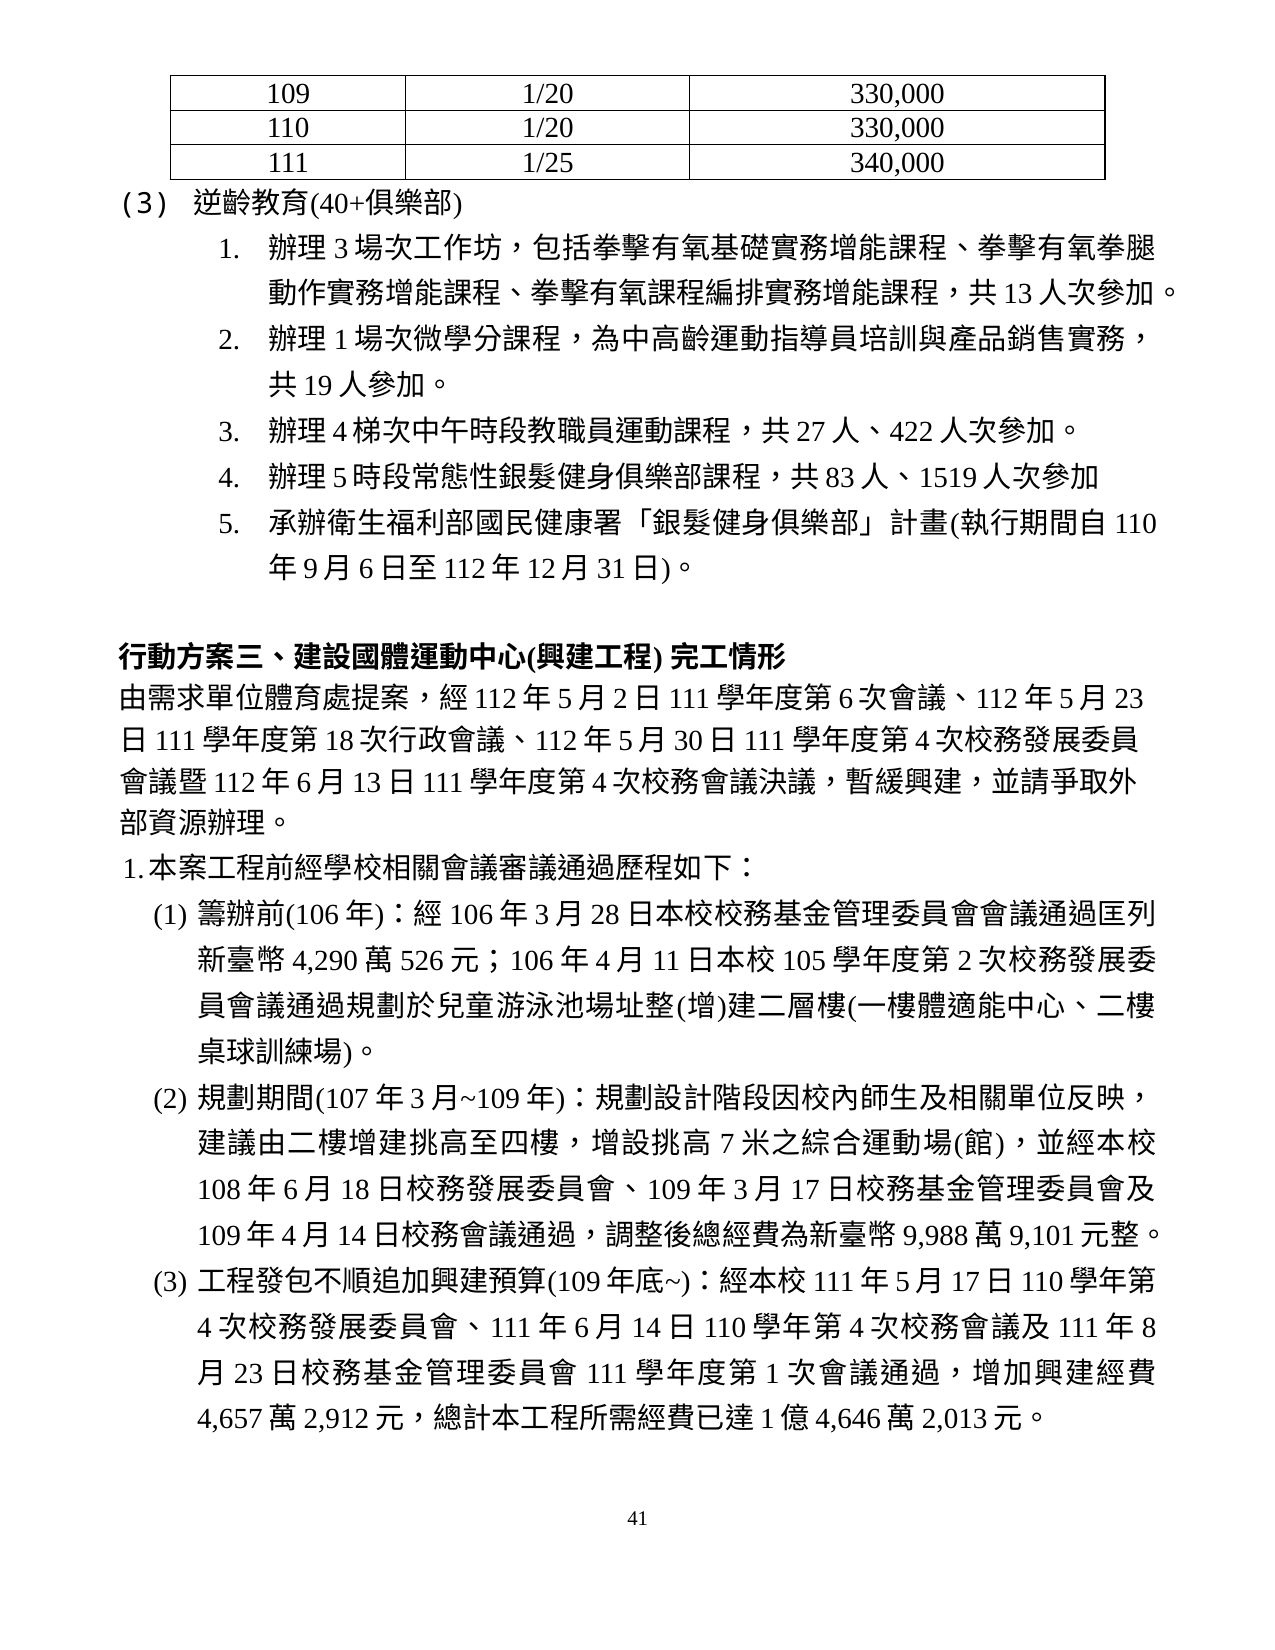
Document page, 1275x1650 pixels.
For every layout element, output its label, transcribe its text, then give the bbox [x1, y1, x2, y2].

list 逆齡教育(40+俱樂部) [118, 180, 1157, 221]
table_cell 110 [171, 111, 405, 144]
text 由需求單位體育處提案，經112年5月2日111學年度第6次會議、112年5月23日111學年度第18次行政會議、112年5月30日111 學年度第4次校務發展委員會議暨112年6月13日111學年度第4次校務會議決議，暫緩興建，並請爭取外部資源辦理。 [118, 676, 1157, 842]
subtitle 行動方案三、建設國體運動中心(興建工程) 完工情形 [118, 634, 1157, 676]
table_cell 1/20 [406, 76, 689, 109]
list 辦理1場次微學分課程，為中高齡運動指導員培訓與產品銷售實務，共19人參加。 [218, 313, 1157, 405]
table_cell 330,000 [690, 111, 1104, 144]
list 辦理5時段常態性銀髮健身俱樂部課程，共83人、1519人次參加 [218, 451, 1157, 496]
list 承辦衛生福利部國民健康署「銀髮健身俱樂部」計畫(執行期間自110年9月6日至112年12月31日)。 [218, 496, 1157, 588]
table_cell 1/20 [406, 111, 689, 144]
table_cell 1/25 [406, 145, 689, 179]
table_cell 330,000 [690, 76, 1104, 109]
table_cell 340,000 [690, 145, 1104, 179]
table_cell 111 [171, 145, 405, 179]
list 規劃期間(107年3月~109年)：規劃設計階段因校內師生及相關單位反映，建議由二樓增建挑高至四樓，增設挑高7米之綜合運動場(館)，並經本校108年6月18日校務發展委員會、109年3月17日校務基金管理委員會及109年4月14日校務會議通過，調整後總經費為新臺幣9,988萬9,101元整。 [153, 1071, 1157, 1255]
list 辦理3場次工作坊，包括拳擊有氧基礎實務增能課程、拳擊有氧拳腿動作實務增能課程、拳擊有氧課程編排實務增能課程，共13人次參加。 [218, 221, 1157, 313]
list 本案工程前經學校相關會議審議通過歷程如下： [122, 842, 1157, 888]
list 工程發包不順追加興建預算(109年底~)：經本校111年5月17日110學年第4次校務發展委員會、111年6月14日110學年第4次校務會議及111年8月23日校務基金管理委員會111學年度第1次會議通過，增加興建經費4,657萬2,912元，總計本工程所需經費已達1億4,646萬2,013元。 [153, 1255, 1157, 1438]
table_cell 109 [171, 76, 405, 109]
list 籌辦前(106年)：經106年3月28日本校校務基金管理委員會會議通過匡列新臺幣4,290萬526元；106年4月11日本校105學年度第2次校務發展委員會議通過規劃於兒童游泳池場址整(增)建二層樓(一樓體適能中心、二樓桌球訓練場)。 [153, 888, 1157, 1071]
list 辦理4梯次中午時段教職員運動課程，共27人、422人次參加。 [218, 405, 1157, 451]
